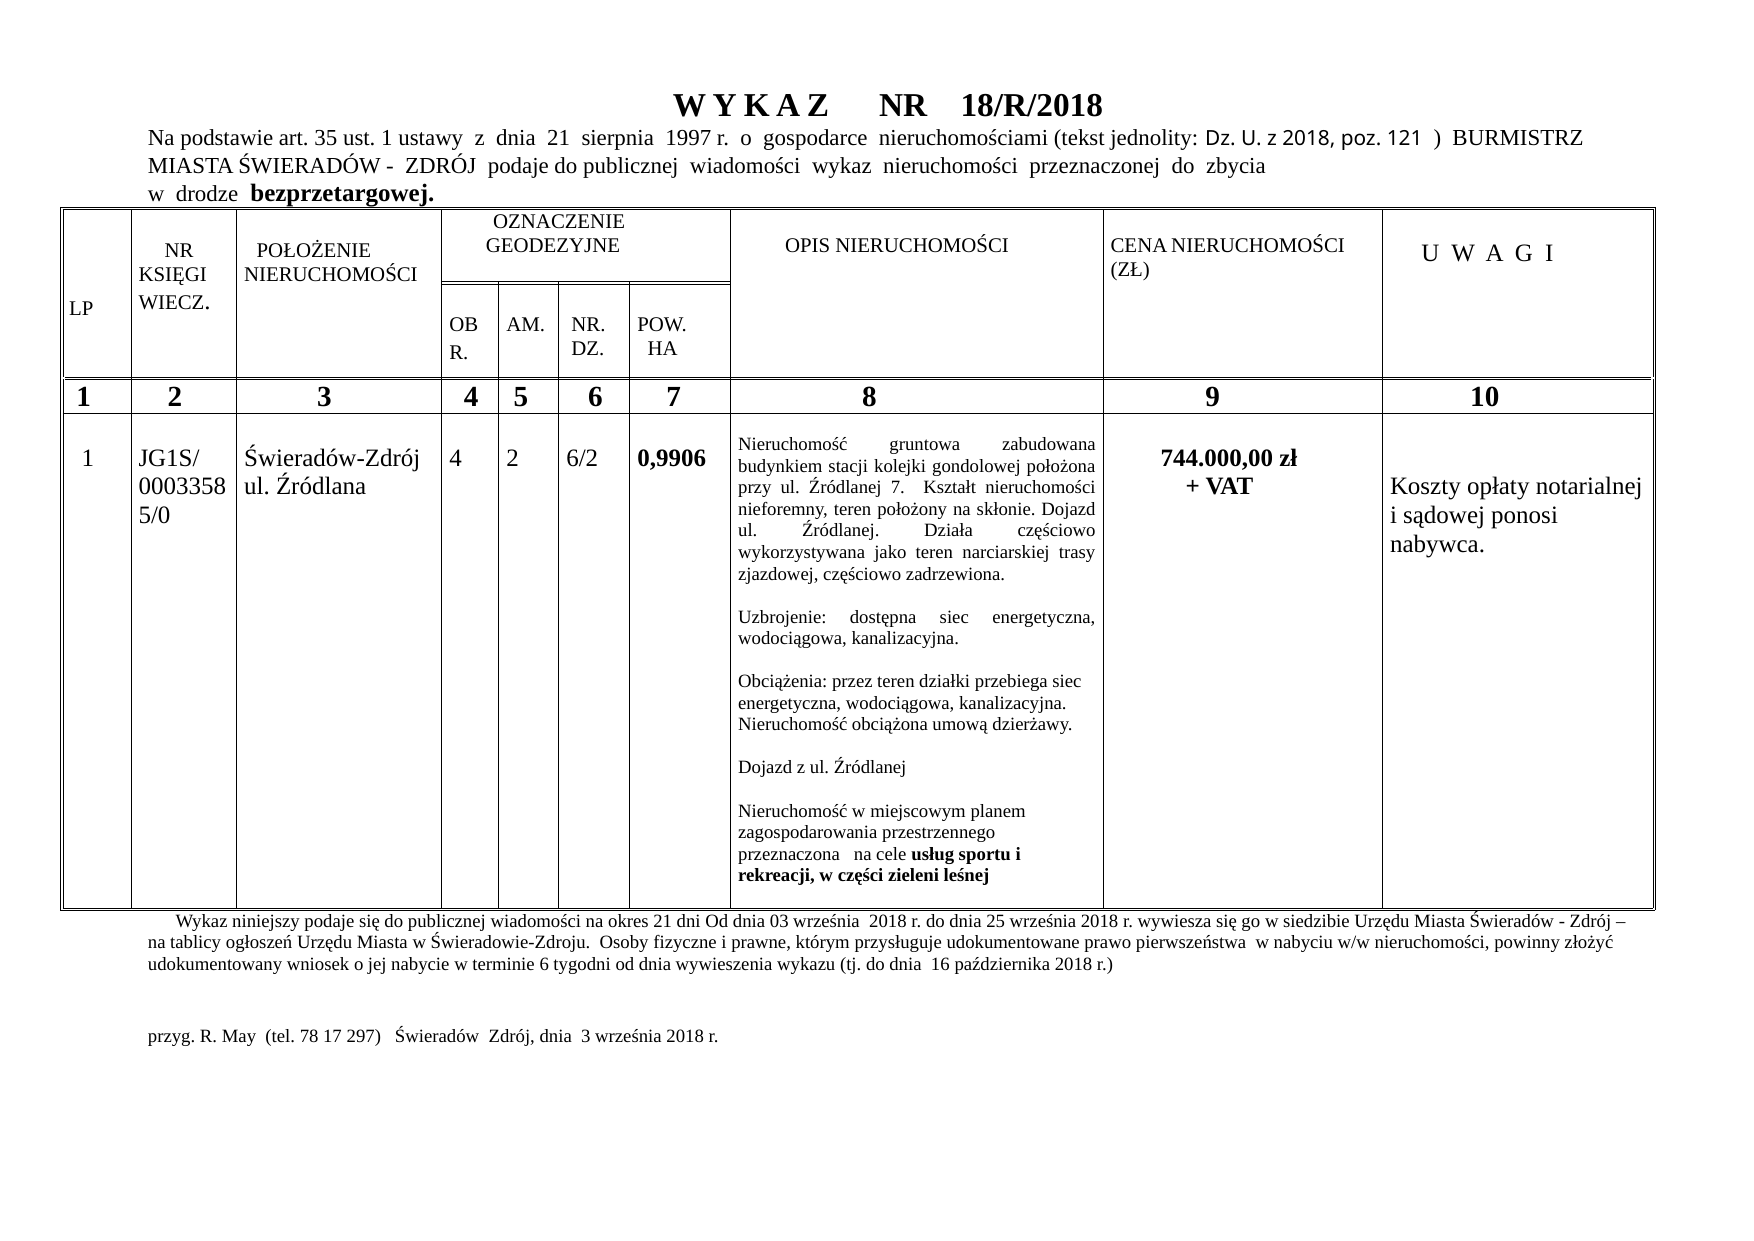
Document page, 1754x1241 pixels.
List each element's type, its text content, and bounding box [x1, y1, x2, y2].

table_header oZNACZENIE gEODEZYJNE [442, 210, 730, 281]
table_cell 2 [132, 380, 236, 413]
text Na podstawie art. 35 ust. 1 ustawy z dnia 21 sierpnia 1997 r. o gospodarce nieruchomościami (tekst jednolity: Dz. U. z 2018, poz. 121 ) BURMISTRZ MIASTA ŚWIERADÓW - ZDRÓJ podaje do publicznej wiadomości wykaz nieruchomości przeznaczonej do zbycia [148, 123, 1631, 178]
text W Y K A Z NR 18/R/2018 [148, 85, 1631, 123]
table_header POŁOŻENIE NIERUCHOMOŚCI [237, 210, 441, 377]
table_cell 1 [62, 377, 131, 413]
table_cell 9 [1104, 380, 1382, 413]
table_cell 2 [499, 414, 558, 907]
table_cell 3 [237, 380, 441, 413]
table_cell POW. Ha [630, 285, 730, 377]
table_cell 6 [559, 380, 629, 413]
text Wykaz niniejszy podaje się do publicznej wiadomości na okres 21 dni Od dnia 03 września 2018 r. do dnia 25 września 2018 r. wywiesza się go w siedzibie Urzędu Miasta Świeradów - Zdrój – na tablicy ogłoszeń Urzędu Miasta w Świeradowie-Zdroju. Osoby fizyczne i prawne, którym przysługuje udokumentowane prawo pierwszeństwa w nabyciu w/w nieruchomości, powinny złożyć udokumentowany wniosek o jej nabycie w terminie 6 tygodni od dnia wywieszenia wykazu (tj. do dnia 16 października 2018 r.) [148, 911, 1631, 974]
table_cell 10 [1383, 377, 1654, 413]
table_cell 4 [442, 380, 498, 413]
table_cell JG1S/00033585/0 [132, 414, 236, 907]
text przyg. R. May (tel. 78 17 297) Świeradów Zdrój, dnia 3 września 2018 r. [148, 1025, 1631, 1046]
table_cell 7 [630, 380, 730, 413]
table_cell 8 [731, 380, 1103, 413]
table_header Lp [64, 210, 131, 377]
table_cell Koszty opłaty notarialnej i sądowej ponosi nabywca. [1383, 414, 1653, 907]
table_cell 4 [442, 414, 498, 907]
table_cell AM. [499, 285, 558, 377]
table_cell 6/2 [559, 414, 629, 907]
table_cell 744.000,00 zł + VAT [1104, 414, 1382, 907]
table_cell 0,9906 [630, 414, 730, 907]
table_cell 1 [64, 414, 131, 907]
table_header nr Księgi Wiecz. [132, 210, 236, 377]
table_cell Świeradów-Zdrój ul. Źródlana [237, 414, 441, 907]
table_cell NR. DZ. [559, 285, 629, 377]
table_cell oBR. [442, 285, 498, 377]
table_cell Nieruchomość gruntowa zabudowana budynkiem stacji kolejki gondolowej położona przy ul. Źródlanej 7. Kształt nieruchomości nieforemny, teren położony na skłonie. Dojazd ul. Źródlanej. Działa częściowo wykorzystywana jako teren narciarskiej trasy zjazdowej, częściowo zadrzewiona. Uzbrojenie: dostępna siec energetyczna, wodociągowa, kanalizacyjna. Obciążenia: przez teren działki przebiega siec energetyczna, wodociągowa, kanalizacyjna. Nieruchomość obciążona umową dzierżawy. Dojazd z ul. Źródlanej Nieruchomość w miejscowym planem zagospodarowania przestrzennego przeznaczona na cele usług sportu i rekreacji, w części zieleni leśnej [731, 414, 1103, 907]
table_cell 5 [499, 380, 558, 413]
text w drodze bezprzetargowej. [148, 178, 1631, 207]
table_header u w a g i [1383, 210, 1653, 377]
table_header CENA NIERUCHOMOŚCI (zł) [1104, 210, 1382, 377]
table_header OPIS NIERUCHOMOŚCI [731, 210, 1103, 377]
